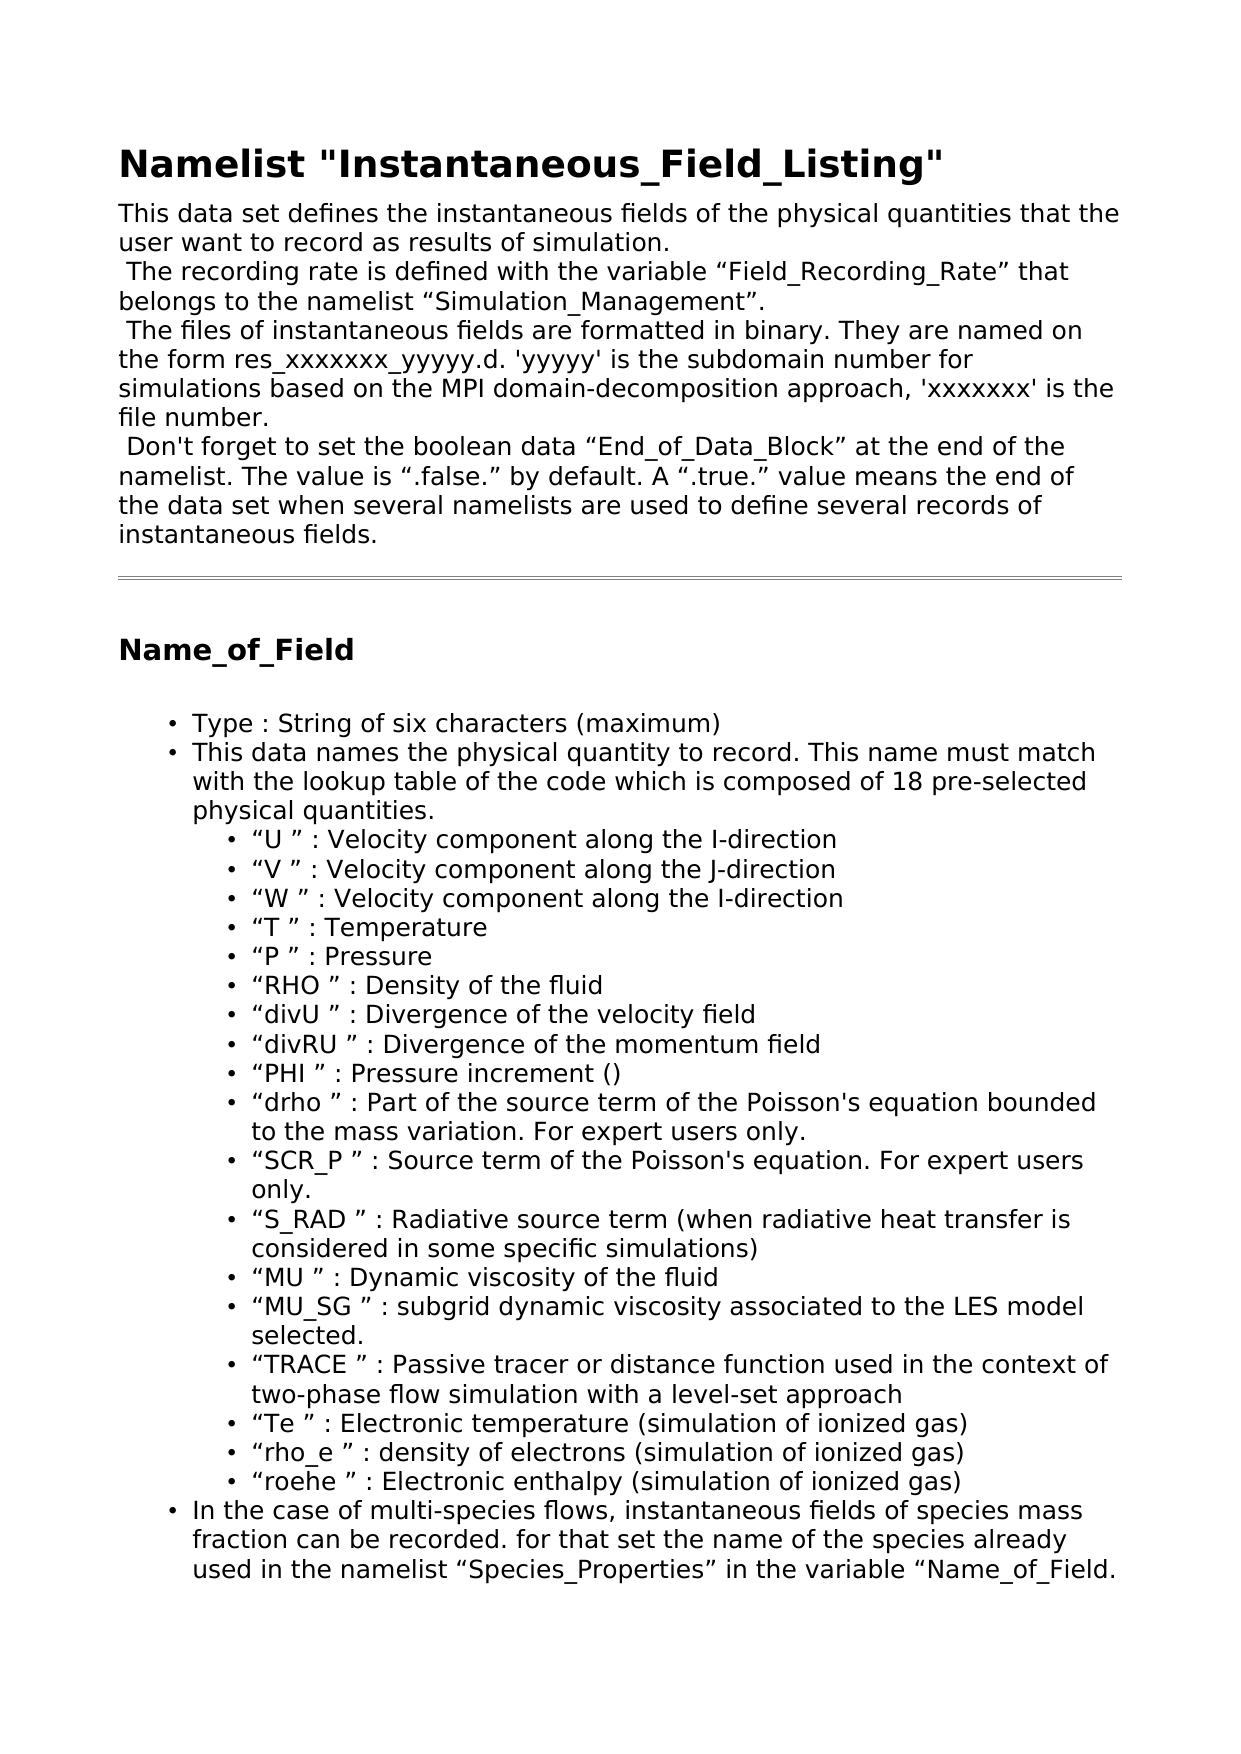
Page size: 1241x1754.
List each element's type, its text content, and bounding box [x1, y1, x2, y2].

list “W ” : Velocity component along the I-direction [236, 884, 1122, 913]
subtitle Name_of_Field [118, 633, 1122, 667]
list “MU_SG ” : subgrid dynamic viscosity associated to the LES model selected. [236, 1292, 1122, 1351]
subtitle Namelist "Instantaneous_Field_Listing" [118, 143, 1122, 187]
text This data set defines the instantaneous fields of the physical quantities that the user want to record as results of simulation. The recording rate is defined with the variable “Field_Recording_Rate” that belongs to the namelist “Simulation_Management”. The files of instantaneous fields are formatted in binary. They are named on the form res_xxxxxxx_yyyyy.d. 'yyyyy' is the subdomain number for simulations based on the MPI domain-decomposition approach, 'xxxxxxx' is the file number. Don't forget to set the boolean data “End_of_Data_Block” at the end of the namelist. The value is “.false.” by default. A “.true.” value means the end of the data set when several namelists are used to define several records of instantaneous fields. [118, 199, 1122, 549]
list “MU ” : Dynamic viscosity of the fluid [236, 1263, 1122, 1292]
list Type : String of six characters (maximum) [177, 709, 1122, 738]
list “T ” : Temperature [236, 913, 1122, 942]
list “divRU ” : Divergence of the momentum field [236, 1030, 1122, 1059]
list “U ” : Velocity component along the I-direction [236, 826, 1122, 855]
list “Te ” : Electronic temperature (simulation of ionized gas) [236, 1409, 1122, 1438]
list “divU ” : Divergence of the velocity field [236, 1001, 1122, 1030]
list “rho_e ” : density of electrons (simulation of ionized gas) [236, 1438, 1122, 1467]
list In the case of multi-species flows, instantaneous fields of species mass fraction can be recorded. for that set the name of the species already used in the namelist “Species_Properties” in the variable “Name_of_Field. [177, 1497, 1122, 1584]
list “drho ” : Part of the source term of the Poisson's equation bounded to the mass variation. For expert users only. [236, 1088, 1122, 1147]
list “V ” : Velocity component along the J-direction [236, 855, 1122, 884]
list “S_RAD ” : Radiative source term (when radiative heat transfer is considered in some specific simulations) [236, 1205, 1122, 1263]
list “roehe ” : Electronic enthalpy (simulation of ionized gas) [236, 1467, 1122, 1497]
list “RHO ” : Density of the fluid [236, 972, 1122, 1001]
list “TRACE ” : Passive tracer or distance function used in the context of two-phase flow simulation with a level-set approach [236, 1351, 1122, 1409]
list “PHI ” : Pressure increment () [236, 1059, 1122, 1088]
list “P ” : Pressure [236, 942, 1122, 972]
list This data names the physical quantity to record. This name must match with the lookup table of the code which is composed of 18 pre-selected physical quantities. [177, 738, 1122, 826]
list “SCR_P ” : Source term of the Poisson's equation. For expert users only. [236, 1147, 1122, 1205]
